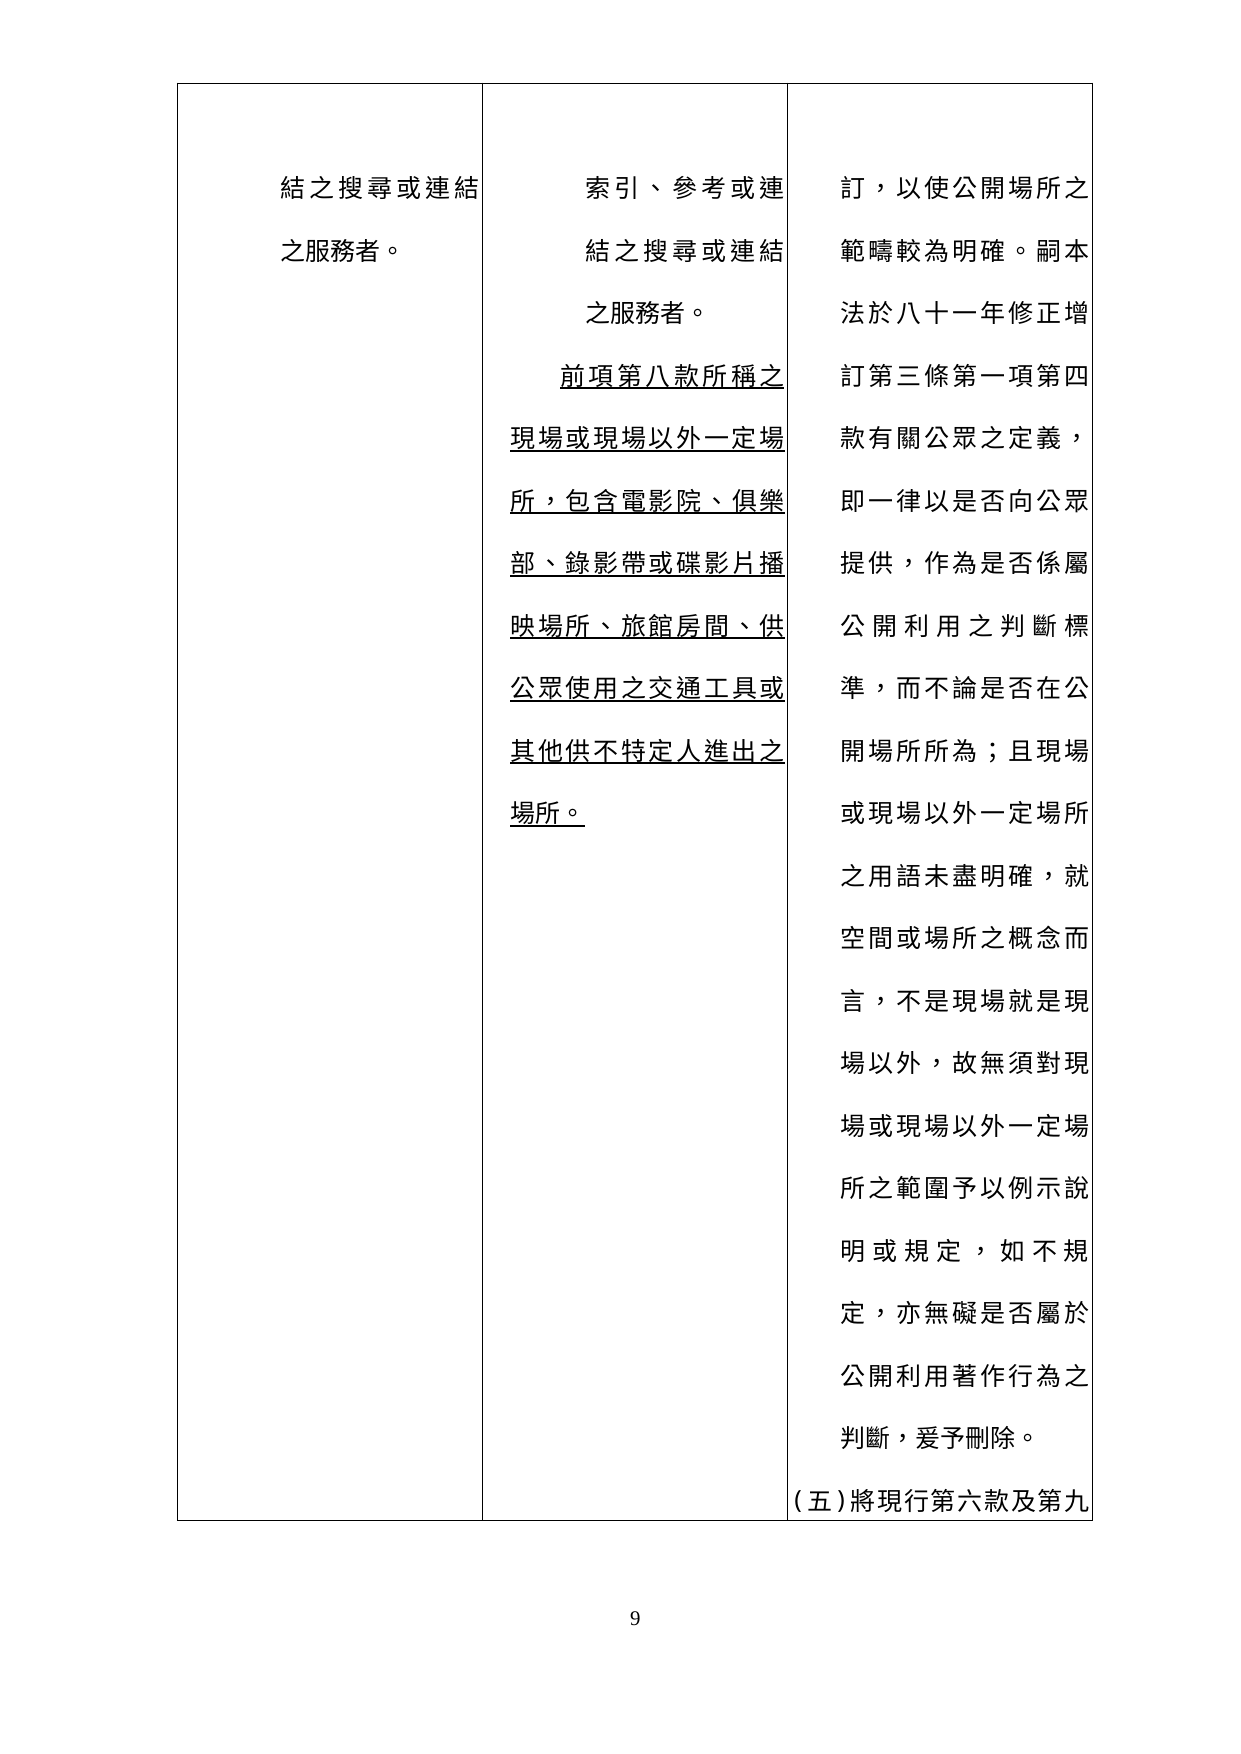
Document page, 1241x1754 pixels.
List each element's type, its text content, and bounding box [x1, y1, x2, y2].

table_cell 訂，以使公開場所之範疇較為明確。嗣本法於八十一年修正增訂第三條第一項第四款有關公眾之定義，即一律以是否向公眾提供，作為是否係屬公開利用之判斷標準，而不論是否在公開場所所為；且現場或現場以外一定場所之用語未盡明確，就空間或場所之概念而言，不是現場就是現場以外，故無須對現場或現場以外一定場所之範圍予以例示說明或規定，如不規定，亦無礙是否屬於公開利用著作行為之判斷，爰予刪除。 (五)將現行第六款及第九 [788, 84, 1092, 1520]
table_cell 索引、參考或連結之搜尋或連結之服務者。 前項第八款所稱之現場或現場以外一定場所，包含電影院、俱樂部、錄影帶或碟影片播映場所、旅館房間、供公眾使用之交通工具或其他供不特定人進出之場所。 [483, 84, 787, 1520]
table_cell 結之搜尋或連結之服務者。 [178, 84, 482, 1520]
